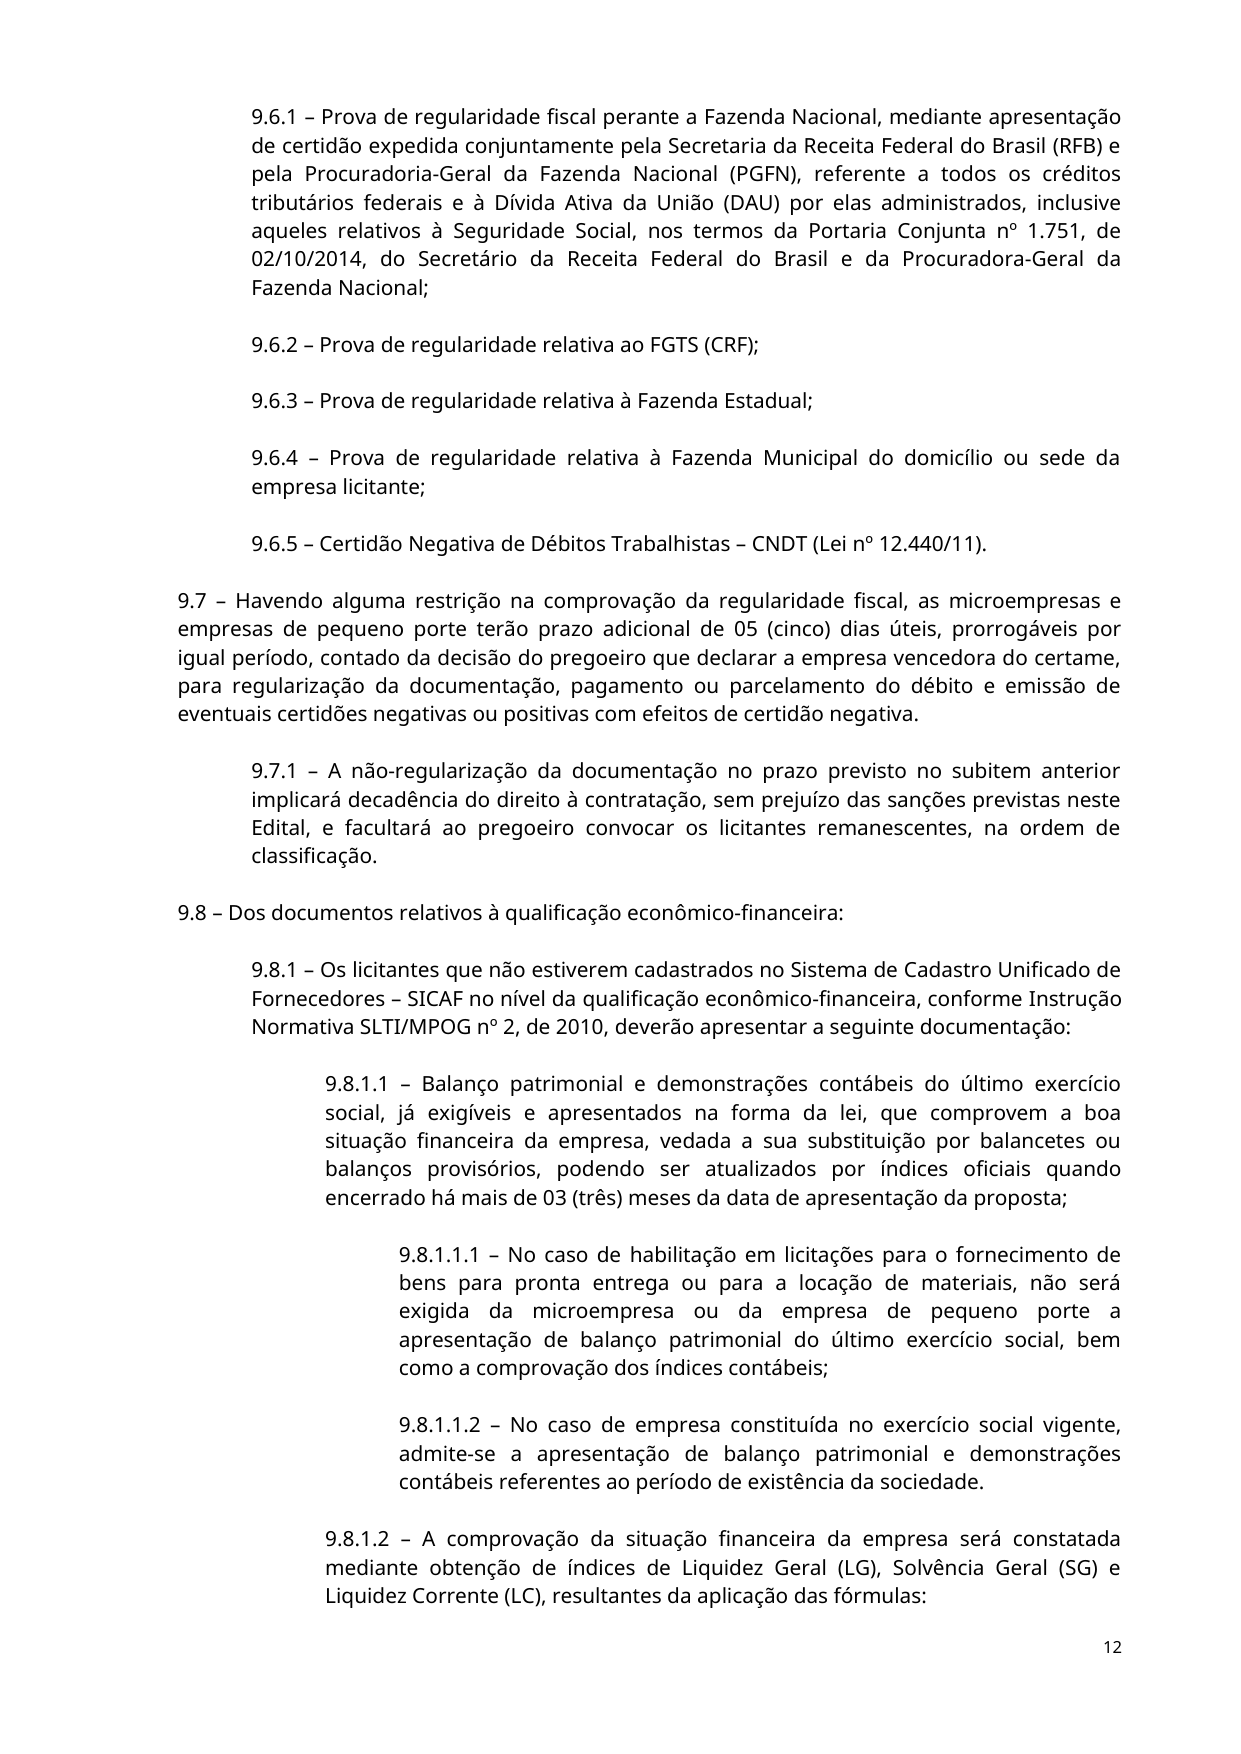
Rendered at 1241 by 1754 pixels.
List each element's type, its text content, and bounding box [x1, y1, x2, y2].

text 9.7 – Havendo alguma restrição na comprovação da regularidade fiscal, as microempresas e empresas de pequeno porte terão prazo adicional de 05 (cinco) dias úteis, prorrogáveis por igual período, contado da decisão do pregoeiro que declarar a empresa vencedora do certame, para regularização da documentação, pagamento ou parcelamento do débito e emissão de eventuais certidões negativas ou positivas com efeitos de certidão negativa. [177, 586, 1122, 728]
text 9.8 – Dos documentos relativos à qualificação econômico-financeira: [177, 898, 1122, 927]
text 9.6.1 – Prova de regularidade fiscal perante a Fazenda Nacional, mediante apresentação de certidão expedida conjuntamente pela Secretaria da Receita Federal do Brasil (RFB) e pela Procuradoria-Geral da Fazenda Nacional (PGFN), referente a todos os créditos tributários federais e à Dívida Ativa da União (DAU) por elas administrados, inclusive aqueles relativos à Seguridade Social, nos termos da Portaria Conjunta nº 1.751, de 02/10/2014, do Secretário da Receita Federal do Brasil e da Procuradora-Geral da Fazenda Nacional; [251, 102, 1122, 301]
text 9.6.5 – Certidão Negativa de Débitos Trabalhistas – CNDT (Lei nº 12.440/11). [251, 529, 1122, 557]
text 9.6.4 – Prova de regularidade relativa à Fazenda Municipal do domicílio ou sede da empresa licitante; [251, 443, 1122, 500]
text 9.6.2 – Prova de regularidade relativa ao FGTS (CRF); [251, 330, 1122, 358]
text 9.8.1.1.2 – No caso de empresa constituída no exercício social vigente, admite-se a apresentação de balanço patrimonial e demonstrações contábeis referentes ao período de existência da sociedade. [399, 1410, 1122, 1496]
list 9.6.3 – Prova de regularidade relativa à Fazenda Estadual; [251, 387, 1122, 415]
text 9.8.1.1 – Balanço patrimonial e demonstrações contábeis do último exercício social, já exigíveis e apresentados na forma da lei, que comprovem a boa situação financeira da empresa, vedada a sua substituição por balancetes ou balanços provisórios, podendo ser atualizados por índices oficiais quando encerrado há mais de 03 (três) meses da data de apresentação da proposta; [325, 1069, 1122, 1211]
text 9.8.1 – Os licitantes que não estiverem cadastrados no Sistema de Cadastro Unificado de Fornecedores – SICAF no nível da qualificação econômico-financeira, conforme Instrução Normativa SLTI/MPOG nº 2, de 2010, deverão apresentar a seguinte documentação: [251, 955, 1122, 1041]
text 9.7.1 – A não-regularização da documentação no prazo previsto no subitem anterior implicará decadência do direito à contratação, sem prejuízo das sanções previstas neste Edital, e facultará ao pregoeiro convocar os licitantes remanescentes, na ordem de classificação. [251, 756, 1122, 870]
text 9.8.1.2 – A comprovação da situação financeira da empresa será constatada mediante obtenção de índices de Liquidez Geral (LG), Solvência Geral (SG) e Liquidez Corrente (LC), resultantes da aplicação das fórmulas: [325, 1524, 1122, 1609]
text 9.8.1.1.1 – No caso de habilitação em licitações para o fornecimento de bens para pronta entrega ou para a locação de materiais, não será exigida da microempresa ou da empresa de pequeno porte a apresentação de balanço patrimonial do último exercício social, bem como a comprovação dos índices contábeis; [399, 1240, 1122, 1382]
